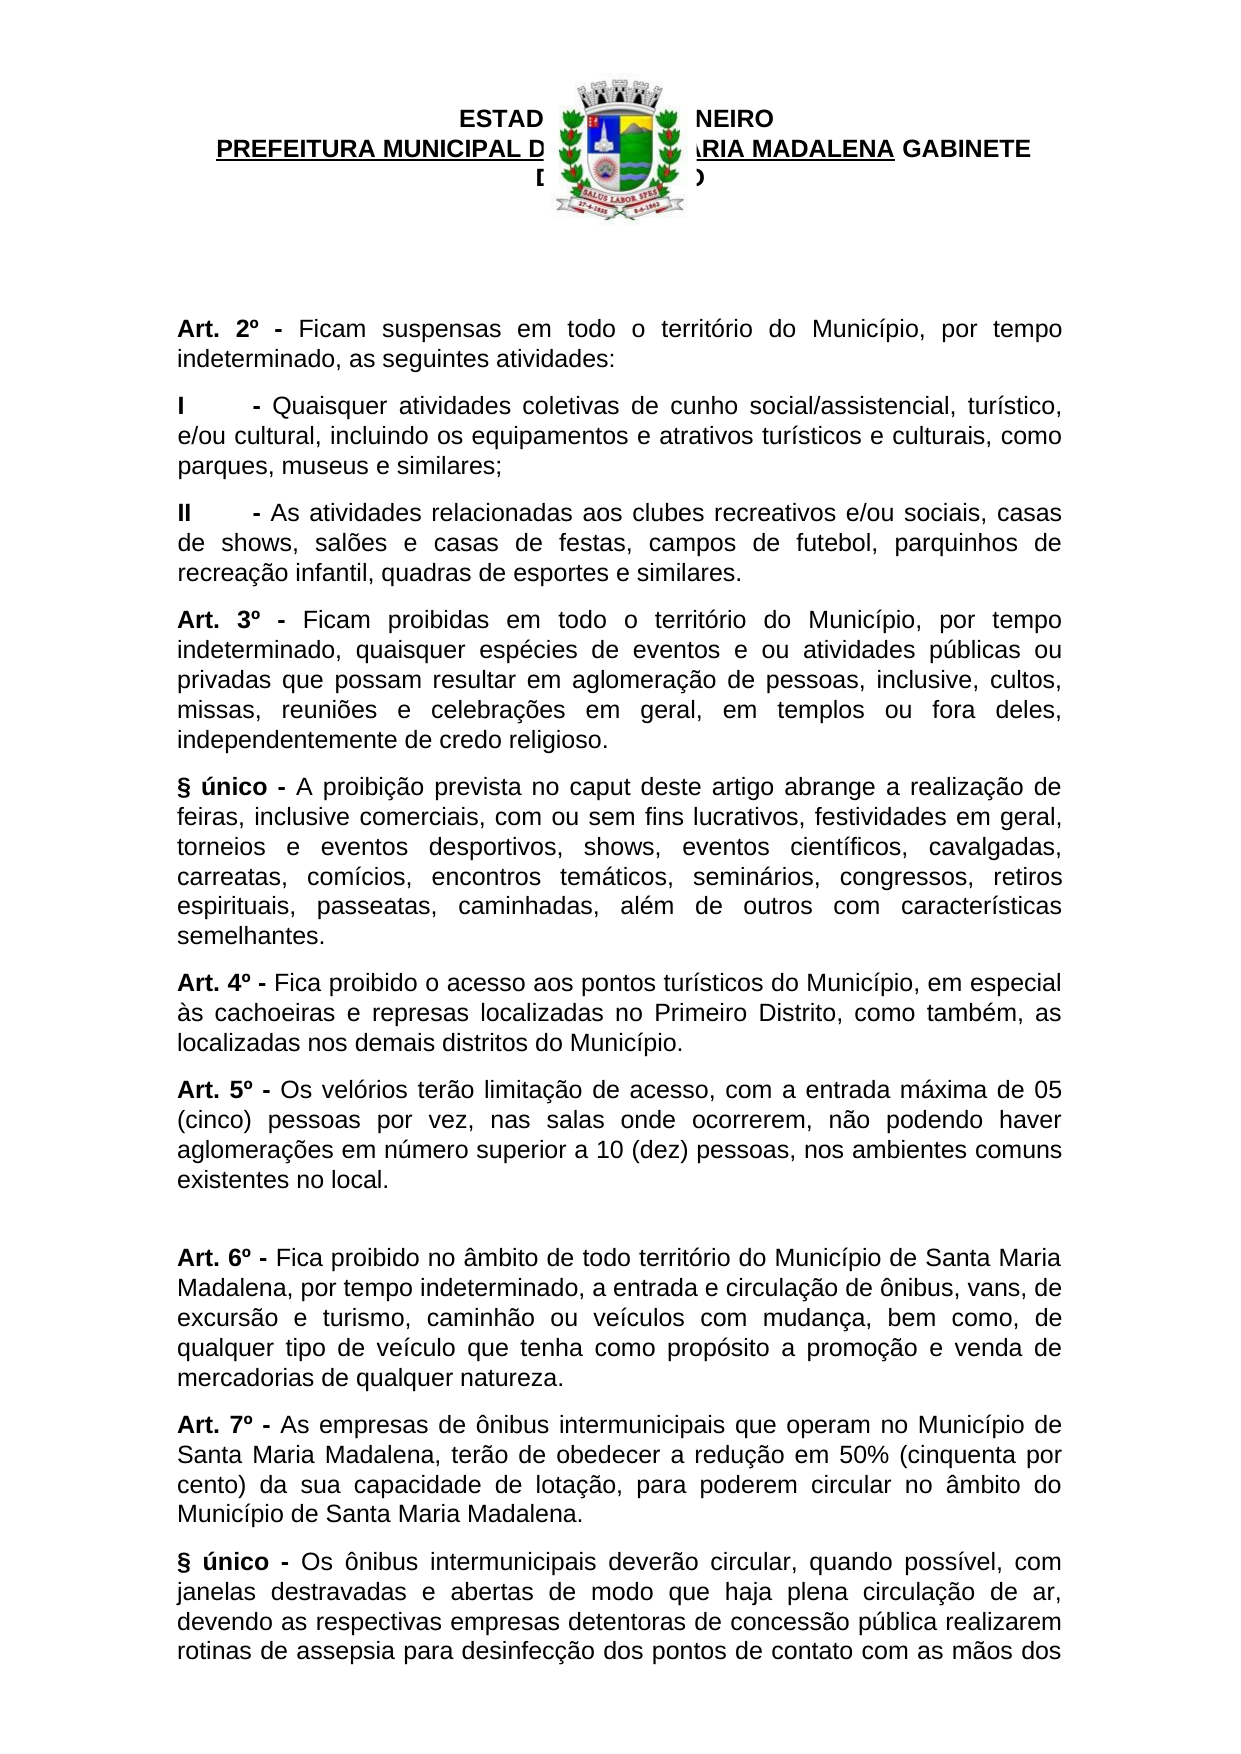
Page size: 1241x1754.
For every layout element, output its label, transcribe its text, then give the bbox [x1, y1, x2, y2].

text Art. 5º - Os velórios terão limitação de acesso, com a entrada máxima de 05 (cinco) pessoas por vez, nas salas onde ocorrerem, não podendo haver aglomerações em número superior a 10 (dez) pessoas, nos ambientes comuns existentes no local. [177, 1075, 1063, 1194]
text § único - Os ônibus intermunicipais deverão circular, quando possível, com janelas destravadas e abertas de modo que haja plena circulação de ar, devendo as respectivas empresas detentoras de concessão pública realizarem rotinas de assepsia para desinfecção dos pontos de contato com as mãos dos [177, 1547, 1063, 1665]
text Art. 4º - Fica proibido o acesso aos pontos turísticos do Município, em especial às cachoeiras e represas localizadas no Primeiro Distrito, como também, as localizadas nos demais distritos do Município. [177, 968, 1063, 1057]
text Art. 7º - As empresas de ônibus intermunicipais que operam no Município de Santa Maria Madalena, terão de obedecer a redução em 50% (cinquenta por cento) da sua capacidade de lotação, para poderem circular no âmbito do Município de Santa Maria Madalena. [177, 1410, 1063, 1528]
text Art. 6º - Fica proibido no âmbito de todo território do Município de Santa Maria Madalena, por tempo indeterminado, a entrada e circulação de ônibus, vans, de excursão e turismo, caminhão ou veículos com mudança, bem como, de qualquer tipo de veículo que tenha como propósito a promoção e venda de mercadorias de qualquer natureza. [177, 1243, 1063, 1391]
list - As atividades relacionadas aos clubes recreativos e/ou sociais, casas de shows, salões e casas de festas, campos de futebol, parquinhos de recreação infantil, quadras de esportes e similares. [177, 498, 1063, 587]
text Art. 3º - Ficam proibidas em todo o território do Município, por tempo indeterminado, quaisquer espécies de eventos e ou atividades públicas ou privadas que possam resultar em aglomeração de pessoas, inclusive, cultos, missas, reuniões e celebrações em geral, em templos ou fora deles, independentemente de credo religioso. [177, 605, 1063, 753]
text § único - A proibição prevista no caput deste artigo abrange a realização de feiras, inclusive comerciais, com ou sem fins lucrativos, festividades em geral, torneios e eventos desportivos, shows, eventos científicos, cavalgadas, carreatas, comícios, encontros temáticos, seminários, congressos, retiros espirituais, passeatas, caminhadas, além de outros com características semelhantes. [177, 772, 1063, 950]
list - Quaisquer atividades coletivas de cunho social/assistencial, turístico, e/ou cultural, incluindo os equipamentos e atrativos turísticos e culturais, como parques, museus e similares; [177, 391, 1063, 479]
text Art. 2º - Ficam suspensas em todo o território do Município, por tempo indeterminado, as seguintes atividades: [177, 314, 1063, 373]
